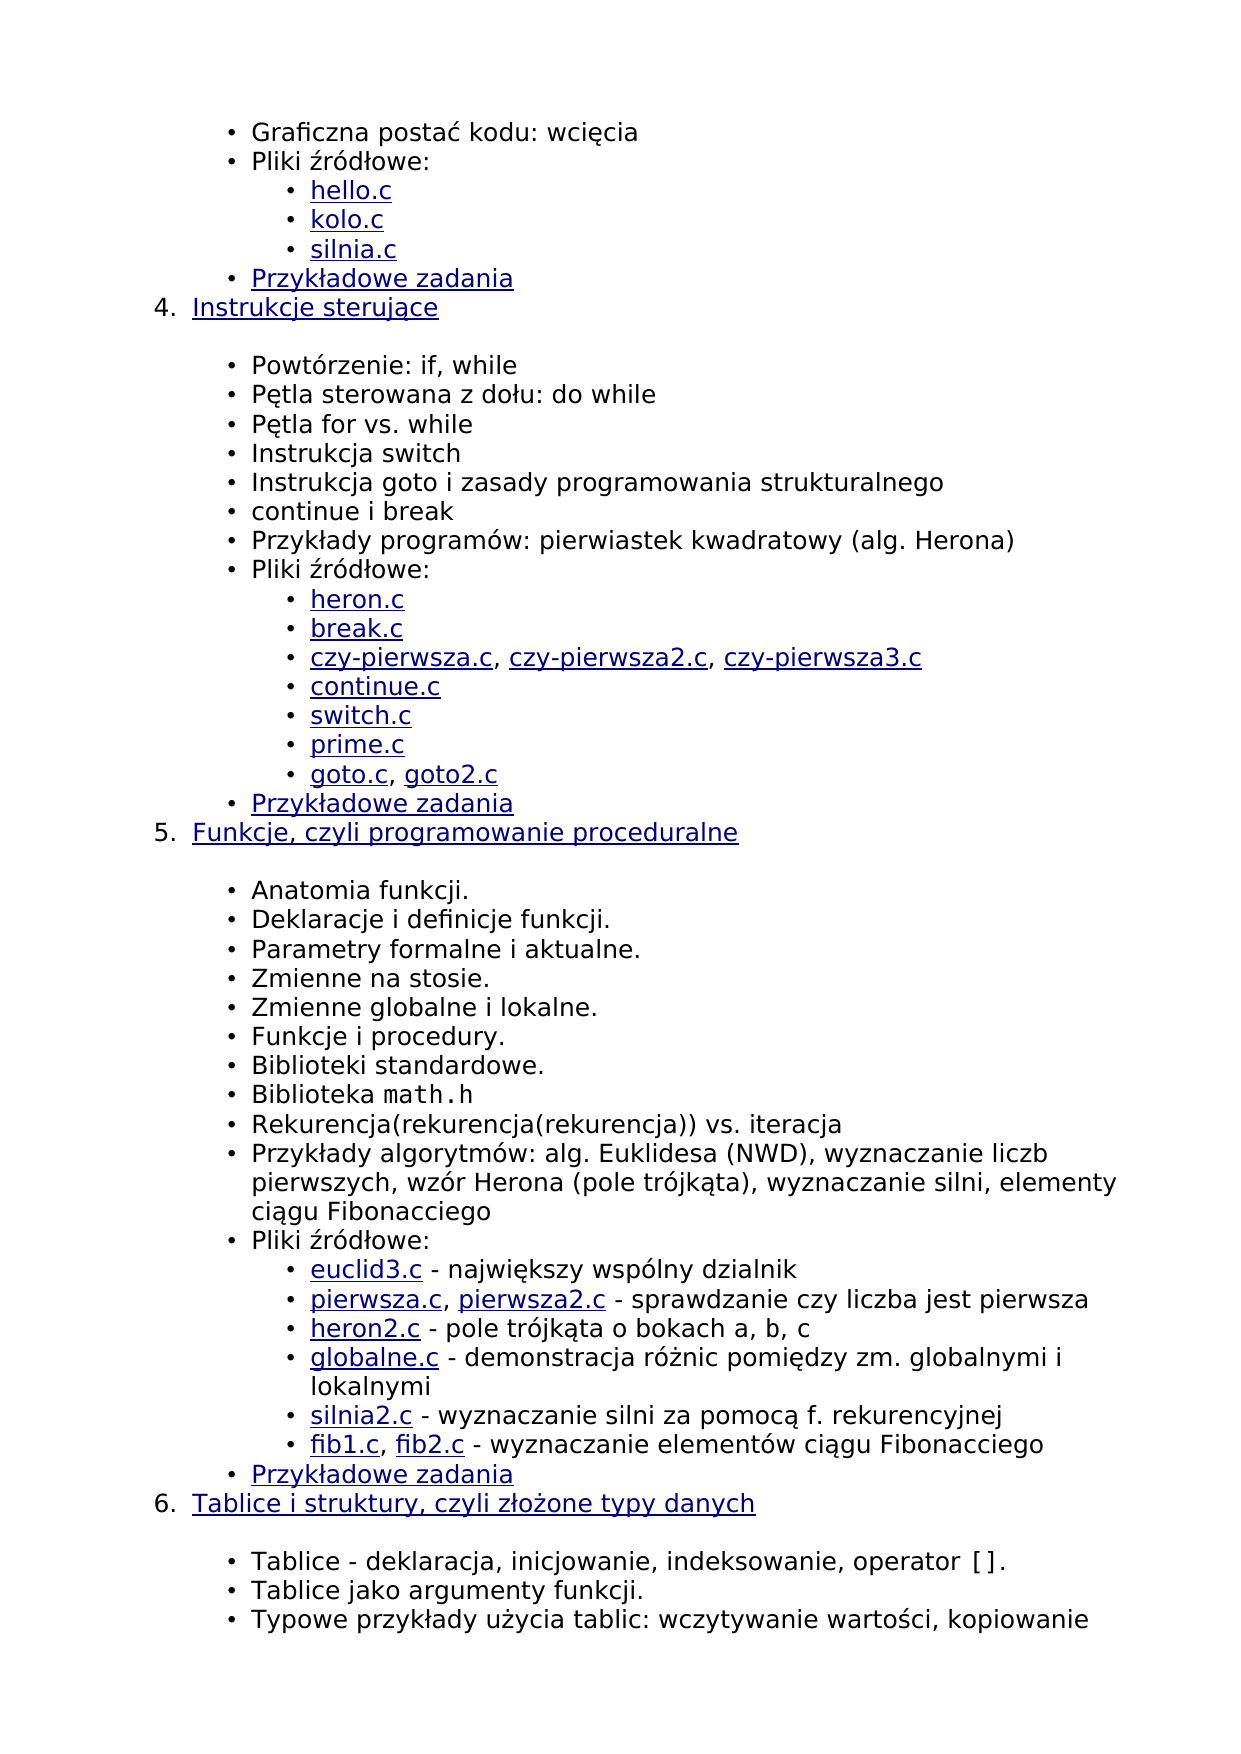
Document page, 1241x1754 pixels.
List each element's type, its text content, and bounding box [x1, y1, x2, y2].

list Zmienne globalne i lokalne. [236, 993, 1122, 1022]
list Pliki źródłowe: [236, 147, 1122, 176]
list Przykładowe zadania [236, 1460, 1122, 1489]
list Pętla sterowana z dołu: do while [236, 381, 1122, 410]
list Funkcje, czyli programowanie proceduralne [177, 818, 1122, 876]
list Zmienne na stosie. [236, 964, 1122, 993]
list globalne.c - demonstracja różnic pomiędzy zm. globalnymi i lokalnymi [295, 1343, 1122, 1401]
list kolo.c [295, 206, 1122, 235]
list continue.c [295, 672, 1122, 701]
list heron.c [295, 585, 1122, 614]
list Przykłady programów: pierwiastek kwadratowy (alg. Herona) [236, 526, 1122, 556]
list Instrukcje sterujące [177, 293, 1122, 351]
list Powtórzenie: if, while [236, 351, 1122, 381]
list Instrukcja goto i zasady programowania strukturalnego [236, 468, 1122, 497]
list Tablice jako argumenty funkcji. [236, 1576, 1122, 1606]
list switch.c [295, 701, 1122, 731]
list Typowe przykłady użycia tablic: wczytywanie wartości, kopiowanie [236, 1606, 1122, 1635]
list Pliki źródłowe: [236, 556, 1122, 585]
list Anatomia funkcji. [236, 876, 1122, 906]
list continue i break [236, 497, 1122, 526]
list Parametry formalne i aktualne. [236, 935, 1122, 964]
list silnia2.c - wyznaczanie silni za pomocą f. rekurencyjnej [295, 1401, 1122, 1431]
list break.c [295, 614, 1122, 643]
list silnia.c [295, 235, 1122, 264]
list euclid3.c - największy wspólny dzialnik [295, 1256, 1122, 1285]
list Przykładowe zadania [236, 264, 1122, 293]
list Tablice - deklaracja, inicjowanie, indeksowanie, operator []. [236, 1547, 1122, 1576]
list Tablice i struktury, czyli złożone typy danych [177, 1489, 1122, 1547]
list Instrukcja switch [236, 439, 1122, 468]
list prime.c [295, 731, 1122, 760]
list Funkcje i procedury. [236, 1022, 1122, 1051]
list Pętla for vs. while [236, 410, 1122, 439]
list heron2.c - pole trójkąta o bokach a, b, c [295, 1314, 1122, 1343]
list fib1.c, fib2.c - wyznaczanie elementów ciągu Fibonacciego [295, 1431, 1122, 1460]
list pierwsza.c, pierwsza2.c - sprawdzanie czy liczba jest pierwsza [295, 1285, 1122, 1314]
list Biblioteka math.h [236, 1081, 1122, 1110]
list goto.c, goto2.c [295, 760, 1122, 789]
list Przykładowe zadania [236, 789, 1122, 818]
list Graficzna postać kodu: wcięcia [236, 118, 1122, 147]
list hello.c [295, 176, 1122, 206]
list czy-pierwsza.c, czy-pierwsza2.c, czy-pierwsza3.c [295, 643, 1122, 672]
list Przykłady algorytmów: alg. Euklidesa (NWD), wyznaczanie liczb pierwszych, wzór Herona (pole trójkąta), wyznaczanie silni, elementy ciągu Fibonacciego [236, 1139, 1122, 1226]
list Deklaracje i definicje funkcji. [236, 906, 1122, 935]
list Pliki źródłowe: [236, 1226, 1122, 1256]
list Biblioteki standardowe. [236, 1051, 1122, 1081]
list Rekurencja(rekurencja(rekurencja)) vs. iteracja [236, 1110, 1122, 1139]
